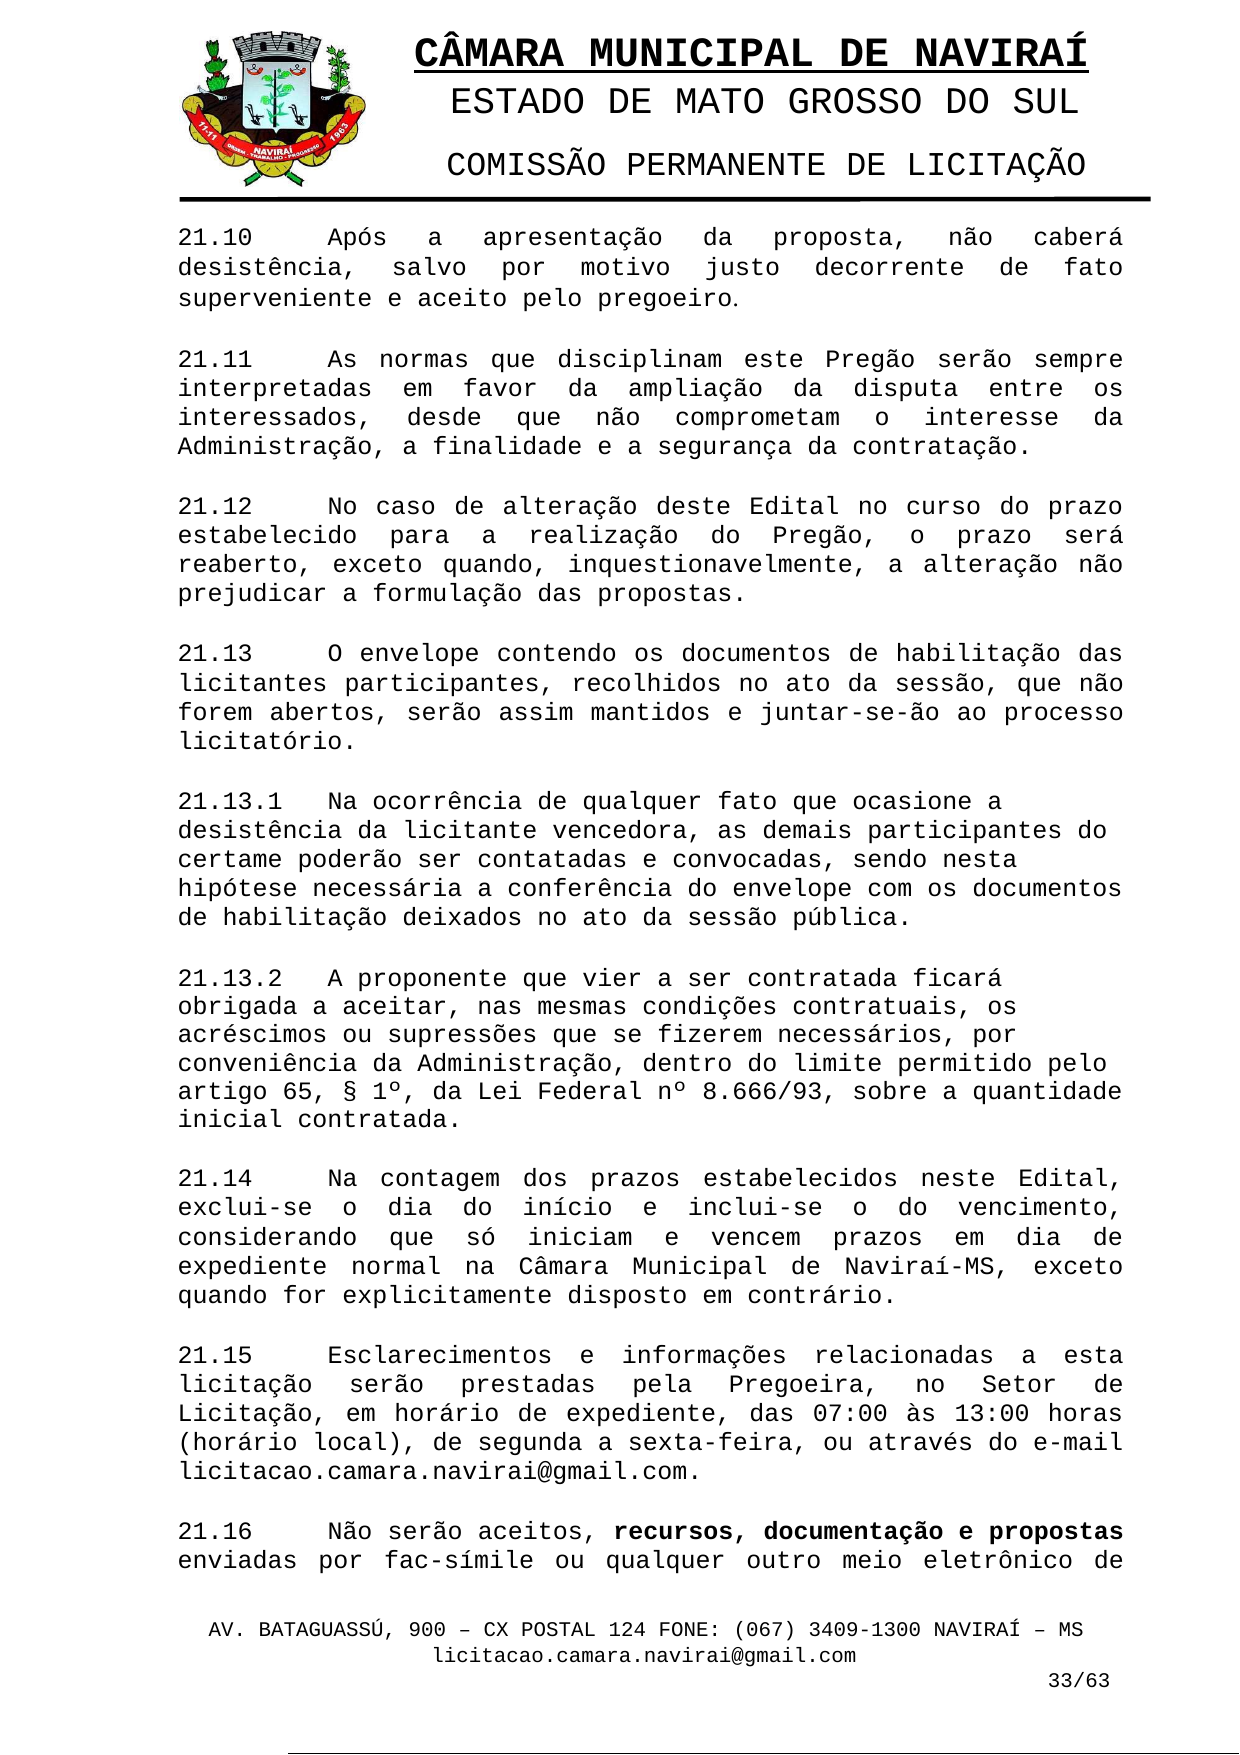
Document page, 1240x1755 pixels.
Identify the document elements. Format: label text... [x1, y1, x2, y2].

list Após a apresentação da proposta, não caberá desistência, salvo por motivo justo decorrente de fato superveniente e aceito pelo pregoeiro. [177, 225, 1124, 314]
list A proponente que vier a ser contratada ficará obrigada a aceitar, nas mesmas condições contratuais, os acréscimos ou supressões que se fizerem necessários, por conveniência da Administração, dentro do limite permitido pelo artigo 65, § 1º, da Lei Federal nº 8.666/93, sobre a quantidade inicial contratada. [177, 965, 1131, 1135]
list As normas que disciplinam este Pregão serão sempre interpretadas em favor da ampliação da disputa entre os interessados, desde que não comprometam o interesse da Administração, a finalidade e a segurança da contratação. [177, 346, 1124, 462]
list Na contagem dos prazos estabelecidos neste Edital, exclui-se o dia do início e inclui-se o do vencimento, considerando que só iniciam e vencem prazos em dia de expediente normal na Câmara Municipal de Naviraí-MS, exceto quando for explicitamente disposto em contrário. [177, 1166, 1124, 1311]
list O envelope contendo os documentos de habilitação das licitantes participantes, recolhidos no ato da sessão, que não forem abertos, serão assim mantidos e juntar-se-ão ao processo licitatório. [177, 641, 1124, 757]
list No caso de alteração deste Edital no curso do prazo estabelecido para a realização do Pregão, o prazo será reaberto, exceto quando, inquestionavelmente, a alteração não prejudicar a formulação das propostas. [177, 493, 1124, 609]
list Na ocorrência de qualquer fato que ocasione a desistência da licitante vencedora, as demais participantes do certame poderão ser contatadas e convocadas, sendo nesta hipótese necessária a conferência do envelope com os documentos de habilitação deixados no ato da sessão pública. [177, 788, 1131, 933]
list Não serão aceitos, recursos, documentação e propostas enviadas por fac-símile ou qualquer outro meio eletrônico de [177, 1519, 1124, 1576]
list Esclarecimentos e informações relacionadas a esta licitação serão prestadas pela Pregoeira, no Setor de Licitação, em horário de expediente, das 07:00 às 13:00 horas (horário local), de segunda a sexta-feira, ou através do e-mail licitacao.camara.navirai@gmail.com. [177, 1342, 1124, 1487]
